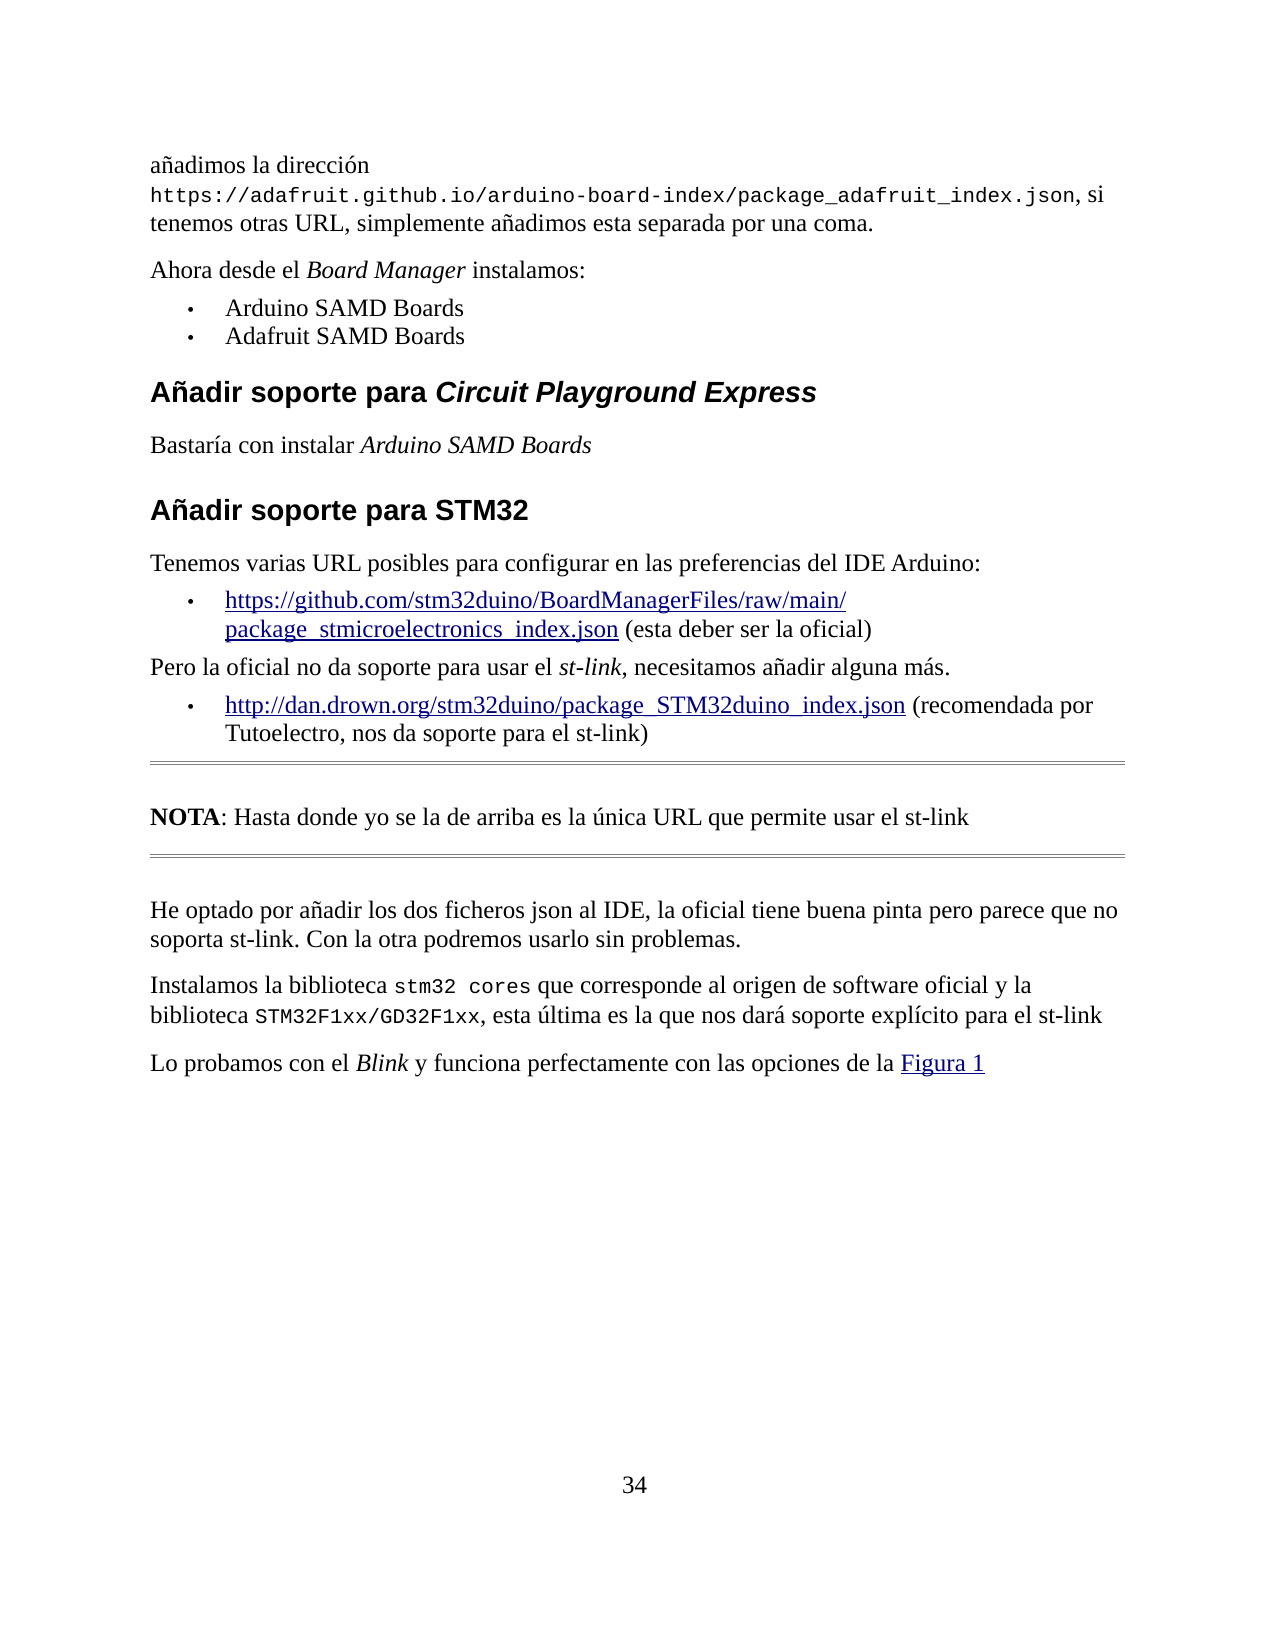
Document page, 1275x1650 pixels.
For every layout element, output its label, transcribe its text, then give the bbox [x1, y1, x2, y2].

subtitle Añadir soporte para Circuit Playground Express [150, 375, 1125, 409]
text Lo probamos con el Blink y funciona perfectamente con las opciones de la Figura 1 [150, 1048, 1125, 1076]
text NOTA: Hasta donde yo se la de arriba es la única URL que permite usar el st-link [150, 802, 1125, 831]
list Adafruit SAMD Boards [187, 321, 1125, 350]
text Instalamos la biblioteca stm32 cores que corresponde al origen de software oficial y la biblioteca STM32F1xx/GD32F1xx, esta última es la que nos dará soporte explícito para el st-link [150, 971, 1125, 1030]
text Bastaría con instalar Arduino SAMD Boards [150, 430, 1125, 459]
text Ahora desde el Board Manager instalamos: [150, 255, 1125, 284]
subtitle Añadir soporte para STM32 [150, 493, 1125, 526]
list https://github.com/stm32duino/BoardManagerFiles/raw/main/package_stmicroelectronics_index.json (esta deber ser la oficial) [187, 586, 1125, 643]
list Arduino SAMD Boards [187, 293, 1125, 321]
list http://dan.drown.org/stm32duino/package_STM32duino_index.json (recomendada por Tutoelectro, nos da soporte para el st-link) [187, 690, 1125, 747]
text Tenemos varias URL posibles para configurar en las preferencias del IDE Arduino: [150, 548, 1125, 577]
text Pero la oficial no da soporte para usar el st-link, necesitamos añadir alguna más. [150, 652, 1125, 681]
text He optado por añadir los dos ficheros json al IDE, la oficial tiene buena pinta pero parece que no soporta st-link. Con la otra podremos usarlo sin problemas. [150, 895, 1125, 953]
text añadimos la dirección https://adafruit.github.io/arduino-board-index/package_adafruit_index.json, si tenemos otras URL, simplemente añadimos esta separada por una coma. [150, 150, 1125, 237]
